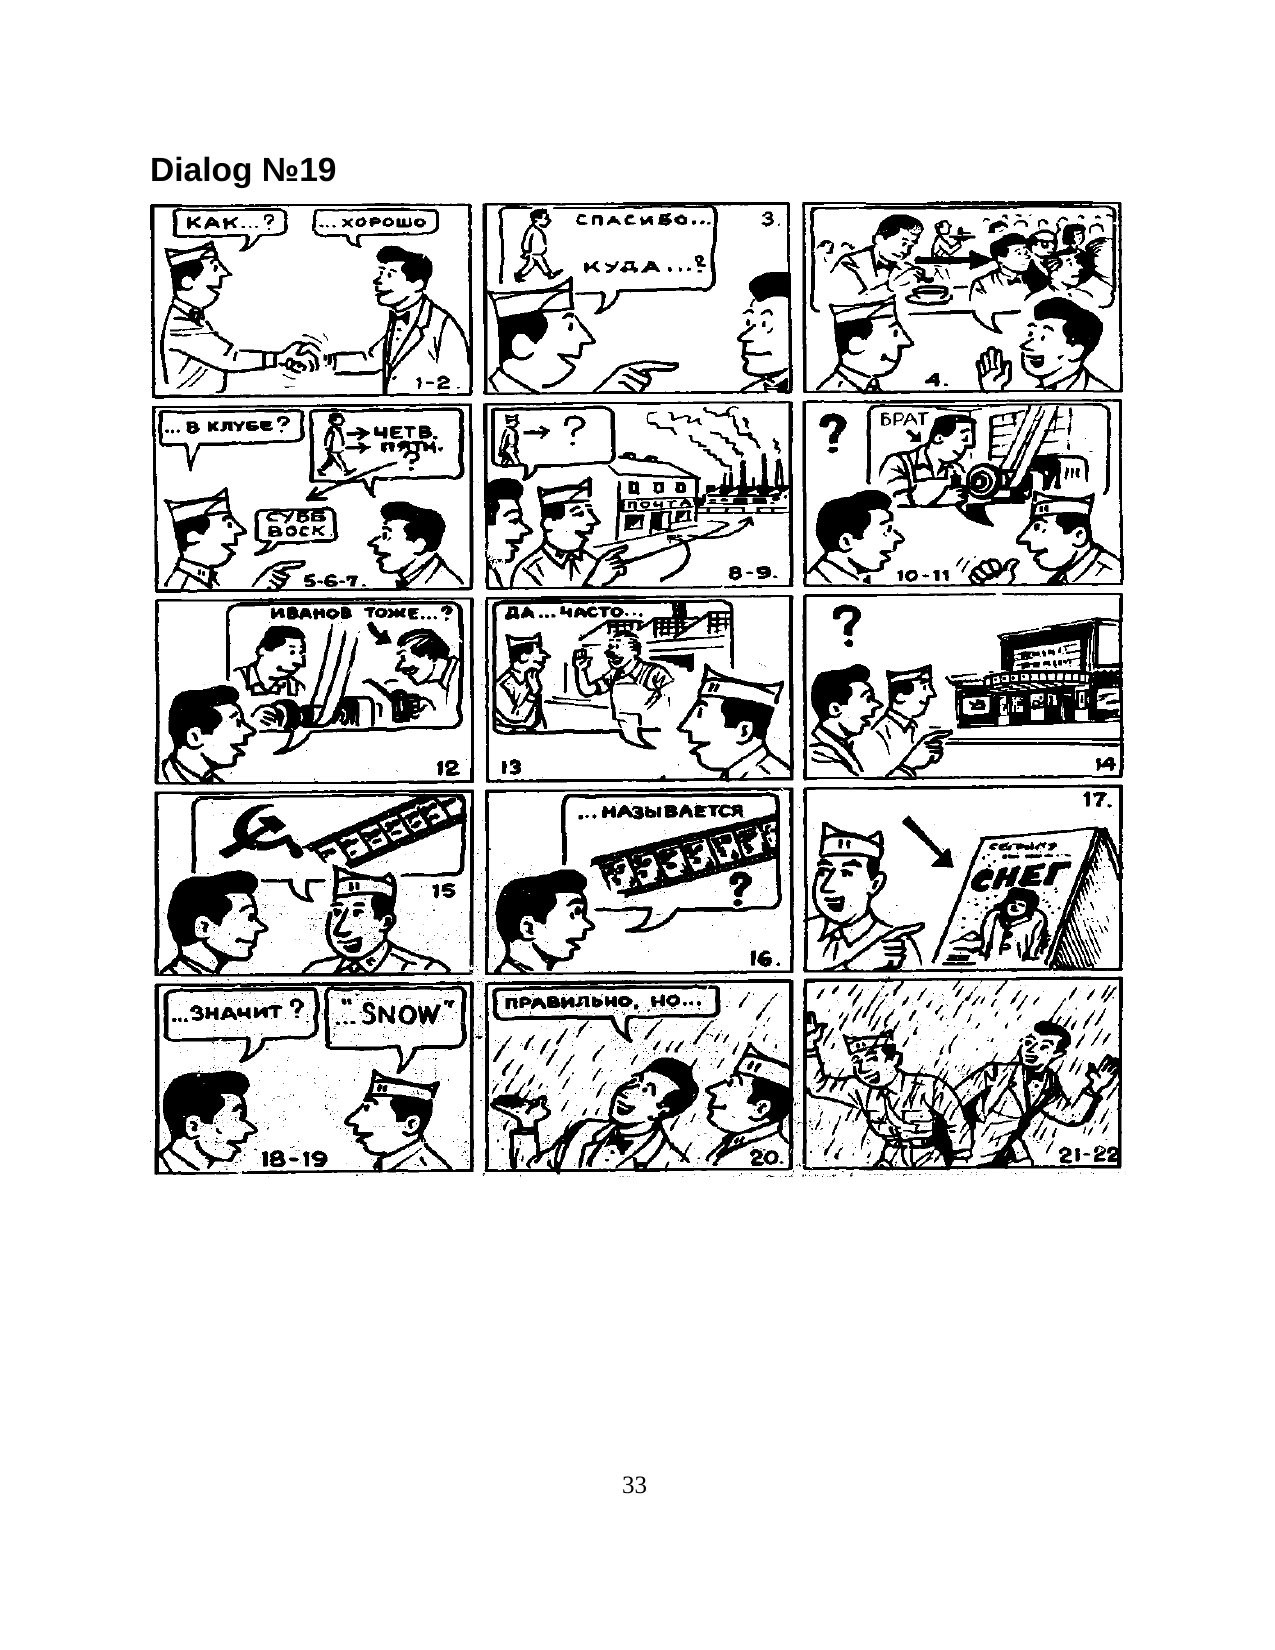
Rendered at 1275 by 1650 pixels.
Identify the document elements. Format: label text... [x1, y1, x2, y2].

picture [150, 201, 1125, 1177]
subtitle Dialog №19 [150, 150, 1125, 189]
